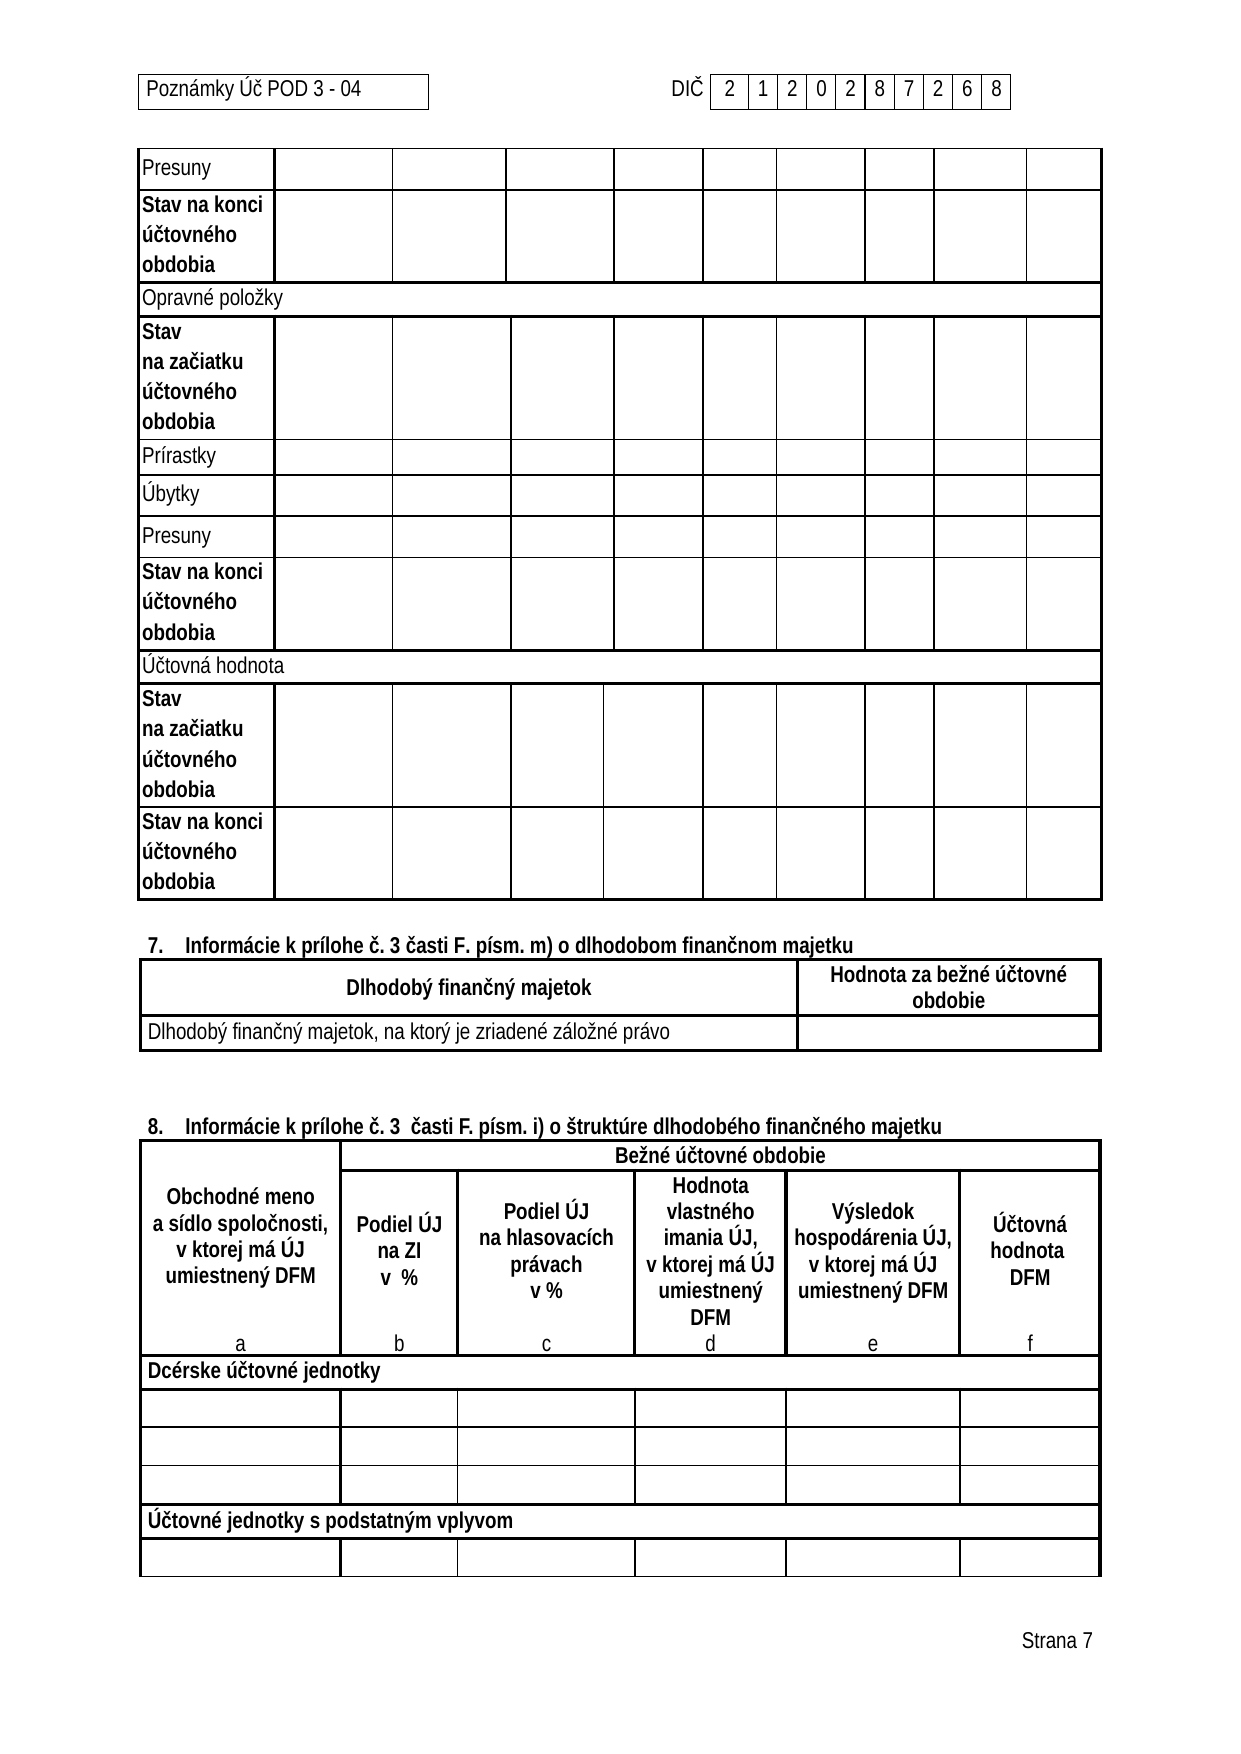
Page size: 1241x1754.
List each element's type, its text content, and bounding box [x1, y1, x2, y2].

table_cell [393, 808, 510, 898]
table_cell [142, 1428, 339, 1464]
table_cell [961, 1466, 1098, 1503]
table_cell [393, 191, 505, 281]
table_cell [866, 318, 933, 438]
table_cell Dcérske účtovné jednotky [142, 1357, 1098, 1388]
table_cell [636, 1391, 785, 1426]
table_cell [777, 318, 864, 438]
table_cell Presuny [140, 149, 273, 189]
table_cell [458, 1391, 634, 1426]
table_cell [512, 517, 613, 557]
table_cell [1027, 149, 1100, 189]
table_cell [342, 1540, 457, 1576]
table_cell [507, 191, 613, 281]
table_cell [1027, 808, 1100, 898]
table_cell [1027, 558, 1100, 649]
table_cell [604, 685, 702, 806]
table_header Obchodné meno a sídlo spoločnosti, v ktorej má ÚJ umiestnený DFM [142, 1142, 339, 1330]
table_cell [787, 1391, 959, 1426]
table_cell Stav na začiatku účtovného obdobia [140, 318, 273, 438]
table_cell [393, 517, 510, 557]
table_cell [777, 808, 864, 898]
table_cell [276, 318, 392, 438]
table_cell [935, 685, 1026, 806]
table_cell [1027, 476, 1100, 515]
table_cell [777, 558, 864, 649]
table_cell [393, 149, 505, 189]
table_cell [636, 1428, 785, 1464]
table_cell [787, 1428, 959, 1464]
table_cell [276, 558, 392, 649]
table_cell [507, 149, 613, 189]
table_cell [777, 517, 864, 557]
table_cell [512, 685, 603, 806]
table_cell [935, 440, 1026, 474]
table_cell [961, 1391, 1098, 1426]
table_cell Presuny [140, 517, 273, 557]
table_cell Dlhodobý finančný majetok, na ktorý je zriadené záložné právo [142, 1017, 796, 1049]
table_cell Úbytky [140, 476, 273, 515]
table_cell [704, 517, 776, 557]
table_cell [866, 149, 933, 189]
table_cell Podiel ÚJ na ZI v % [342, 1172, 456, 1330]
table_cell [777, 440, 864, 474]
table_cell [935, 191, 1026, 281]
table_cell [1027, 191, 1100, 281]
table_cell [512, 440, 613, 474]
table_cell [866, 191, 933, 281]
table_cell [276, 476, 392, 515]
table_cell [704, 149, 776, 189]
table_cell [787, 1540, 959, 1576]
table_cell [276, 191, 392, 281]
table_cell [512, 318, 613, 438]
table_cell [393, 318, 510, 438]
table_cell [393, 558, 510, 649]
table_cell [704, 558, 776, 649]
table_cell [342, 1428, 457, 1464]
table_cell [512, 808, 603, 898]
title Informácie k prílohe č. 3 časti F. písm. m) o dlhodobom finančnom majetku [148, 932, 1093, 958]
title Informácie k prílohe č. 3 časti F. písm. i) o štruktúre dlhodobého finančného majetku [148, 1113, 1093, 1139]
table_cell [142, 1391, 339, 1426]
table_cell Účtovné jednotky s podstatným vplyvom [142, 1506, 1098, 1537]
table_cell [935, 149, 1026, 189]
table_cell [604, 808, 702, 898]
table_cell [777, 149, 864, 189]
table_cell Výsledok hospodárenia ÚJ, v ktorej má ÚJ umiestnený DFM [788, 1172, 958, 1330]
table_cell [866, 808, 933, 898]
table_cell [615, 558, 702, 649]
table_cell [935, 476, 1026, 515]
table_cell [636, 1466, 785, 1503]
table_cell [615, 440, 702, 474]
table_cell Hodnota vlastného imania ÚJ, v ktorej má ÚJ umiestnený DFM [636, 1172, 784, 1330]
table_cell [961, 1428, 1098, 1464]
table_cell [1027, 685, 1100, 806]
table_cell [799, 1017, 1098, 1049]
table_cell [866, 476, 933, 515]
table_cell [458, 1540, 634, 1576]
table_cell [935, 808, 1026, 898]
table_cell [512, 558, 613, 649]
table_header Bežné účtovné obdobie [342, 1142, 1098, 1168]
table_cell Účtovná hodnota [140, 652, 1100, 682]
table_cell [777, 685, 864, 806]
table_cell [636, 1540, 785, 1576]
table_cell Stav na konci účtovného obdobia [140, 808, 273, 898]
table_cell Stav na konci účtovného obdobia [140, 191, 273, 281]
table_cell Prírastky [140, 440, 273, 474]
table_cell [393, 685, 510, 806]
table_cell [866, 558, 933, 649]
table_cell [866, 440, 933, 474]
table_cell [142, 1540, 339, 1576]
table_cell [615, 476, 702, 515]
table_cell Účtovná hodnota DFM [961, 1172, 1098, 1330]
table_header Hodnota za bežné účtovné obdobie [799, 961, 1098, 1014]
table_cell Stav na konci účtovného obdobia [140, 558, 273, 649]
table_cell b [342, 1330, 456, 1353]
table_cell [276, 808, 392, 898]
table_cell [777, 476, 864, 515]
table_cell [777, 191, 864, 281]
table_cell Stav na začiatku účtovného obdobia [140, 685, 273, 806]
table_cell [615, 517, 702, 557]
table_cell [512, 476, 613, 515]
table_cell [935, 318, 1026, 438]
table_cell [935, 517, 1026, 557]
table_cell [342, 1391, 457, 1426]
table_cell [393, 440, 510, 474]
table_cell [1027, 318, 1100, 438]
table_cell [393, 476, 510, 515]
table_cell d [636, 1330, 784, 1353]
table_cell c [459, 1330, 633, 1353]
table_cell [1027, 440, 1100, 474]
table_cell [276, 149, 392, 189]
table_header Dlhodobý finančný majetok [142, 961, 796, 1014]
table_cell [704, 685, 776, 806]
table_cell [704, 440, 776, 474]
table_cell [458, 1428, 634, 1464]
table_cell a [142, 1330, 339, 1353]
table_cell [342, 1466, 457, 1503]
table_cell [276, 440, 392, 474]
table_cell [787, 1466, 959, 1503]
table_cell [615, 191, 702, 281]
table_cell [961, 1540, 1098, 1576]
table_cell e [788, 1330, 958, 1353]
table_cell [704, 191, 776, 281]
table_cell [704, 808, 776, 898]
table_cell [276, 685, 392, 806]
table_cell [458, 1466, 634, 1503]
table_cell Opravné položky [140, 284, 1100, 314]
table_cell [276, 517, 392, 557]
table_cell [866, 685, 933, 806]
table_cell [704, 318, 776, 438]
table_cell [142, 1466, 339, 1503]
table_cell [615, 318, 702, 438]
table_cell [866, 517, 933, 557]
table_cell [1027, 517, 1100, 557]
table_cell [704, 476, 776, 515]
table_cell [935, 558, 1026, 649]
table_cell f [961, 1330, 1098, 1353]
table_cell Podiel ÚJ na hlasovacích právach v % [459, 1172, 633, 1330]
table_cell [615, 149, 702, 189]
